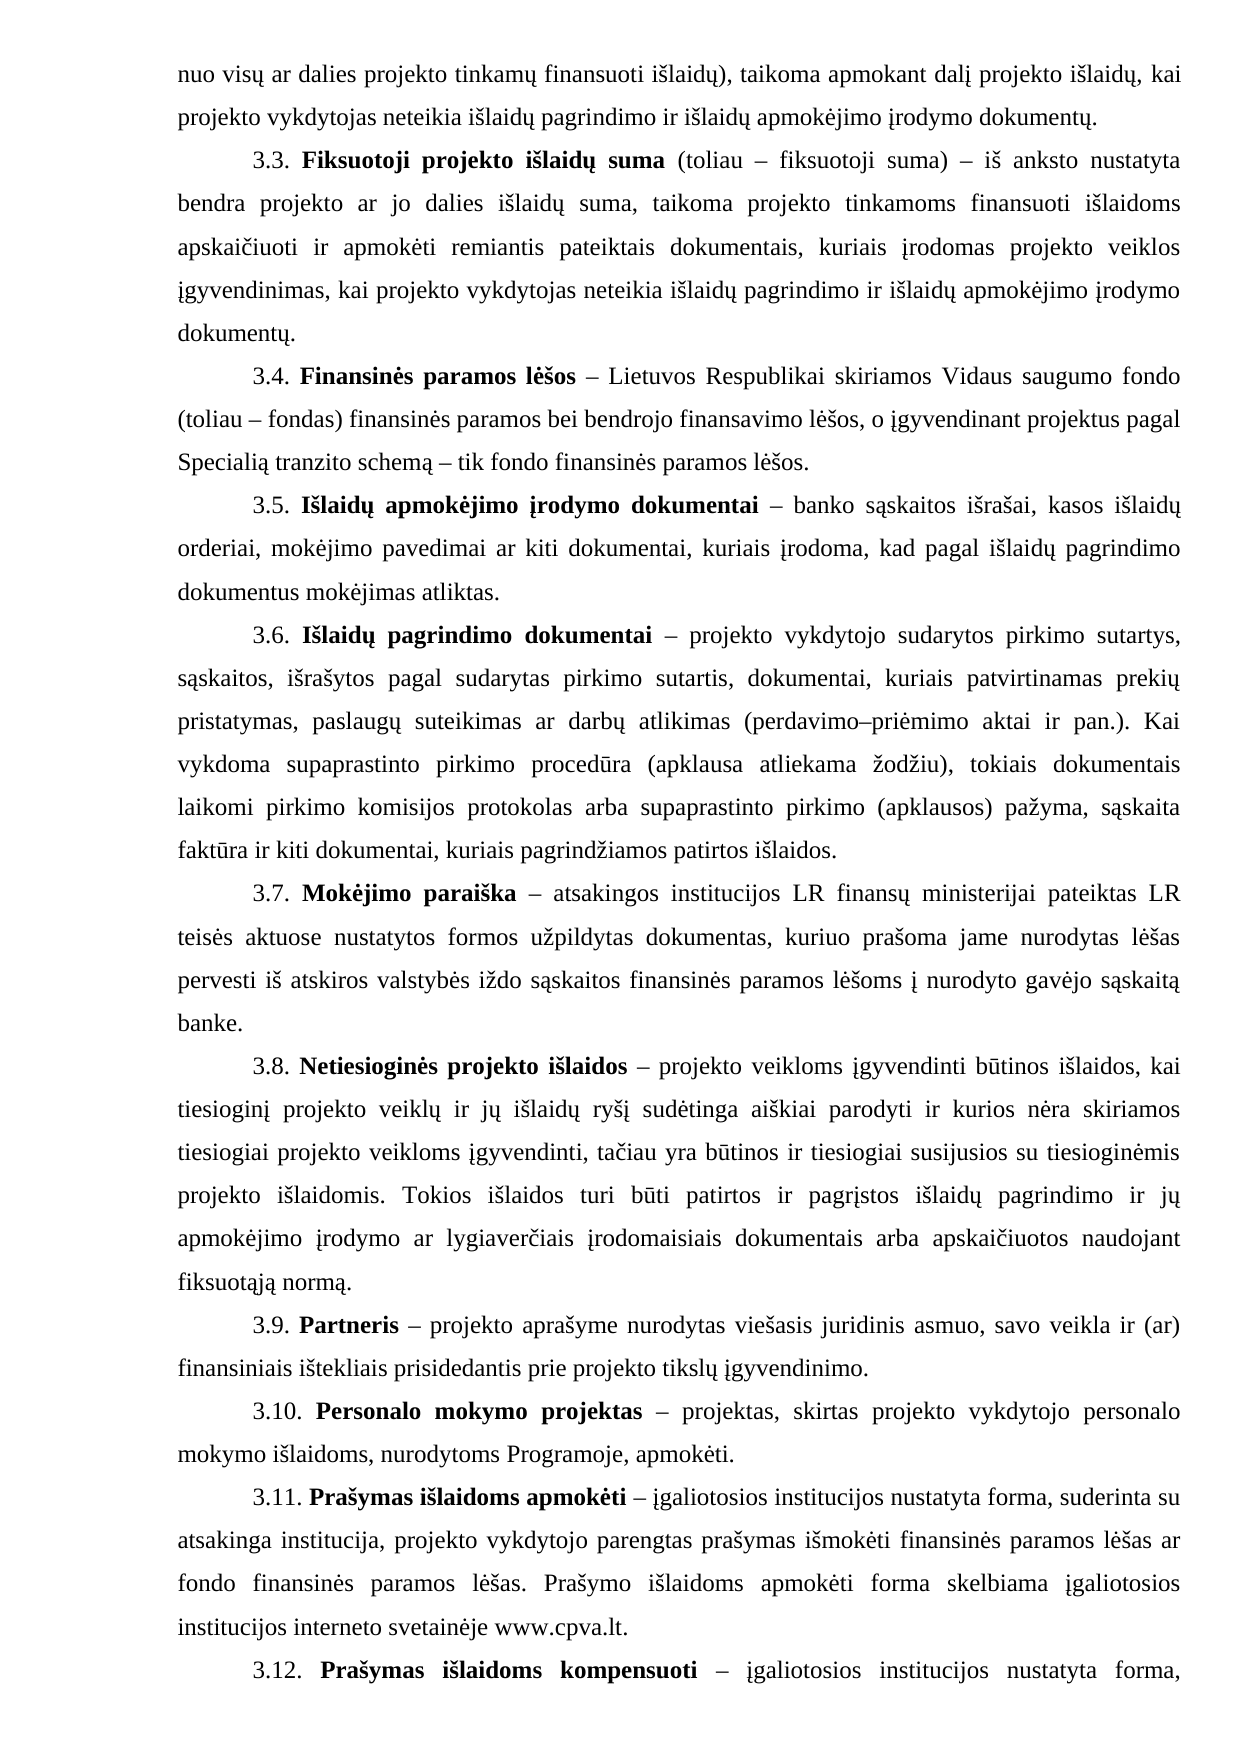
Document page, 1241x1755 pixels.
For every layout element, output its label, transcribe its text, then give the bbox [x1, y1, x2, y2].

text 3.8. Netiesioginės projekto išlaidos – projekto veikloms įgyvendinti būtinos išlaidos, kai tiesioginį projekto veiklų ir jų išlaidų ryšį sudėtinga aiškiai parodyti ir kurios nėra skiriamos tiesiogiai projekto veikloms įgyvendinti, tačiau yra būtinos ir tiesiogiai susijusios su tiesioginėmis projekto išlaidomis. Tokios išlaidos turi būti patirtos ir pagrįstos išlaidų pagrindimo ir jų apmokėjimo įrodymo ar lygiaverčiais įrodomaisiais dokumentais arba apskaičiuotos naudojant fiksuotąją normą. [177, 1051, 1181, 1295]
text 3.11. Prašymas išlaidoms apmokėti – įgaliotosios institucijos nustatyta forma, suderinta su atsakinga institucija, projekto vykdytojo parengtas prašymas išmokėti finansinės paramos lėšas ar fondo finansinės paramos lėšas. Prašymo išlaidoms apmokėti forma skelbiama įgaliotosios institucijos interneto svetainėje www.cpva.lt. [177, 1482, 1181, 1640]
text 3.3. Fiksuotoji projekto išlaidų suma (toliau – fiksuotoji suma) – iš anksto nustatyta bendra projekto ar jo dalies išlaidų suma, taikoma projekto tinkamoms finansuoti išlaidoms apskaičiuoti ir apmokėti remiantis pateiktais dokumentais, kuriais įrodomas projekto veiklos įgyvendinimas, kai projekto vykdytojas neteikia išlaidų pagrindimo ir išlaidų apmokėjimo įrodymo dokumentų. [177, 145, 1181, 347]
text 3.9. Partneris – projekto aprašyme nurodytas viešasis juridinis asmuo, savo veikla ir (ar) finansiniais ištekliais prisidedantis prie projekto tikslų įgyvendinimo. [177, 1310, 1181, 1382]
text 3.10. Personalo mokymo projektas – projektas, skirtas projekto vykdytojo personalo mokymo išlaidoms, nurodytoms Programoje, apmokėti. [177, 1396, 1181, 1468]
text 3.7. Mokėjimo paraiška – atsakingos institucijos LR finansų ministerijai pateiktas LR teisės aktuose nustatytos formos užpildytas dokumentas, kuriuo prašoma jame nurodytas lėšas pervesti iš atskiros valstybės iždo sąskaitos finansinės paramos lėšoms į nurodyto gavėjo sąskaitą banke. [177, 878, 1181, 1037]
text 3.6. Išlaidų pagrindimo dokumentai – projekto vykdytojo sudarytos pirkimo sutartys, sąskaitos, išrašytos pagal sudarytas pirkimo sutartis, dokumentai, kuriais patvirtinamas prekių pristatymas, paslaugų suteikimas ar darbų atlikimas (perdavimo–priėmimo aktai ir pan.). Kai vykdoma supaprastinto pirkimo procedūra (apklausa atliekama žodžiu), tokiais dokumentais laikomi pirkimo komisijos protokolas arba supaprastinto pirkimo (apklausos) pažyma, sąskaita faktūra ir kiti dokumentai, kuriais pagrindžiamos patirtos išlaidos. [177, 620, 1181, 864]
text 3.12. Prašymas išlaidoms kompensuoti – įgaliotosios institucijos nustatyta forma, [177, 1655, 1181, 1683]
text 3.5. Išlaidų apmokėjimo įrodymo dokumentai – banko sąskaitos išrašai, kasos išlaidų orderiai, mokėjimo pavedimai ar kiti dokumentai, kuriais įrodoma, kad pagal išlaidų pagrindimo dokumentus mokėjimas atliktas. [177, 490, 1181, 605]
text nuo visų ar dalies projekto tinkamų finansuoti išlaidų), taikoma apmokant dalį projekto išlaidų, kai projekto vykdytojas neteikia išlaidų pagrindimo ir išlaidų apmokėjimo įrodymo dokumentų. [177, 59, 1181, 131]
text 3.4. Finansinės paramos lėšos – Lietuvos Respublikai skiriamos Vidaus saugumo fondo (toliau – fondas) finansinės paramos bei bendrojo finansavimo lėšos, o įgyvendinant projektus pagal Specialią tranzito schemą – tik fondo finansinės paramos lėšos. [177, 361, 1181, 476]
